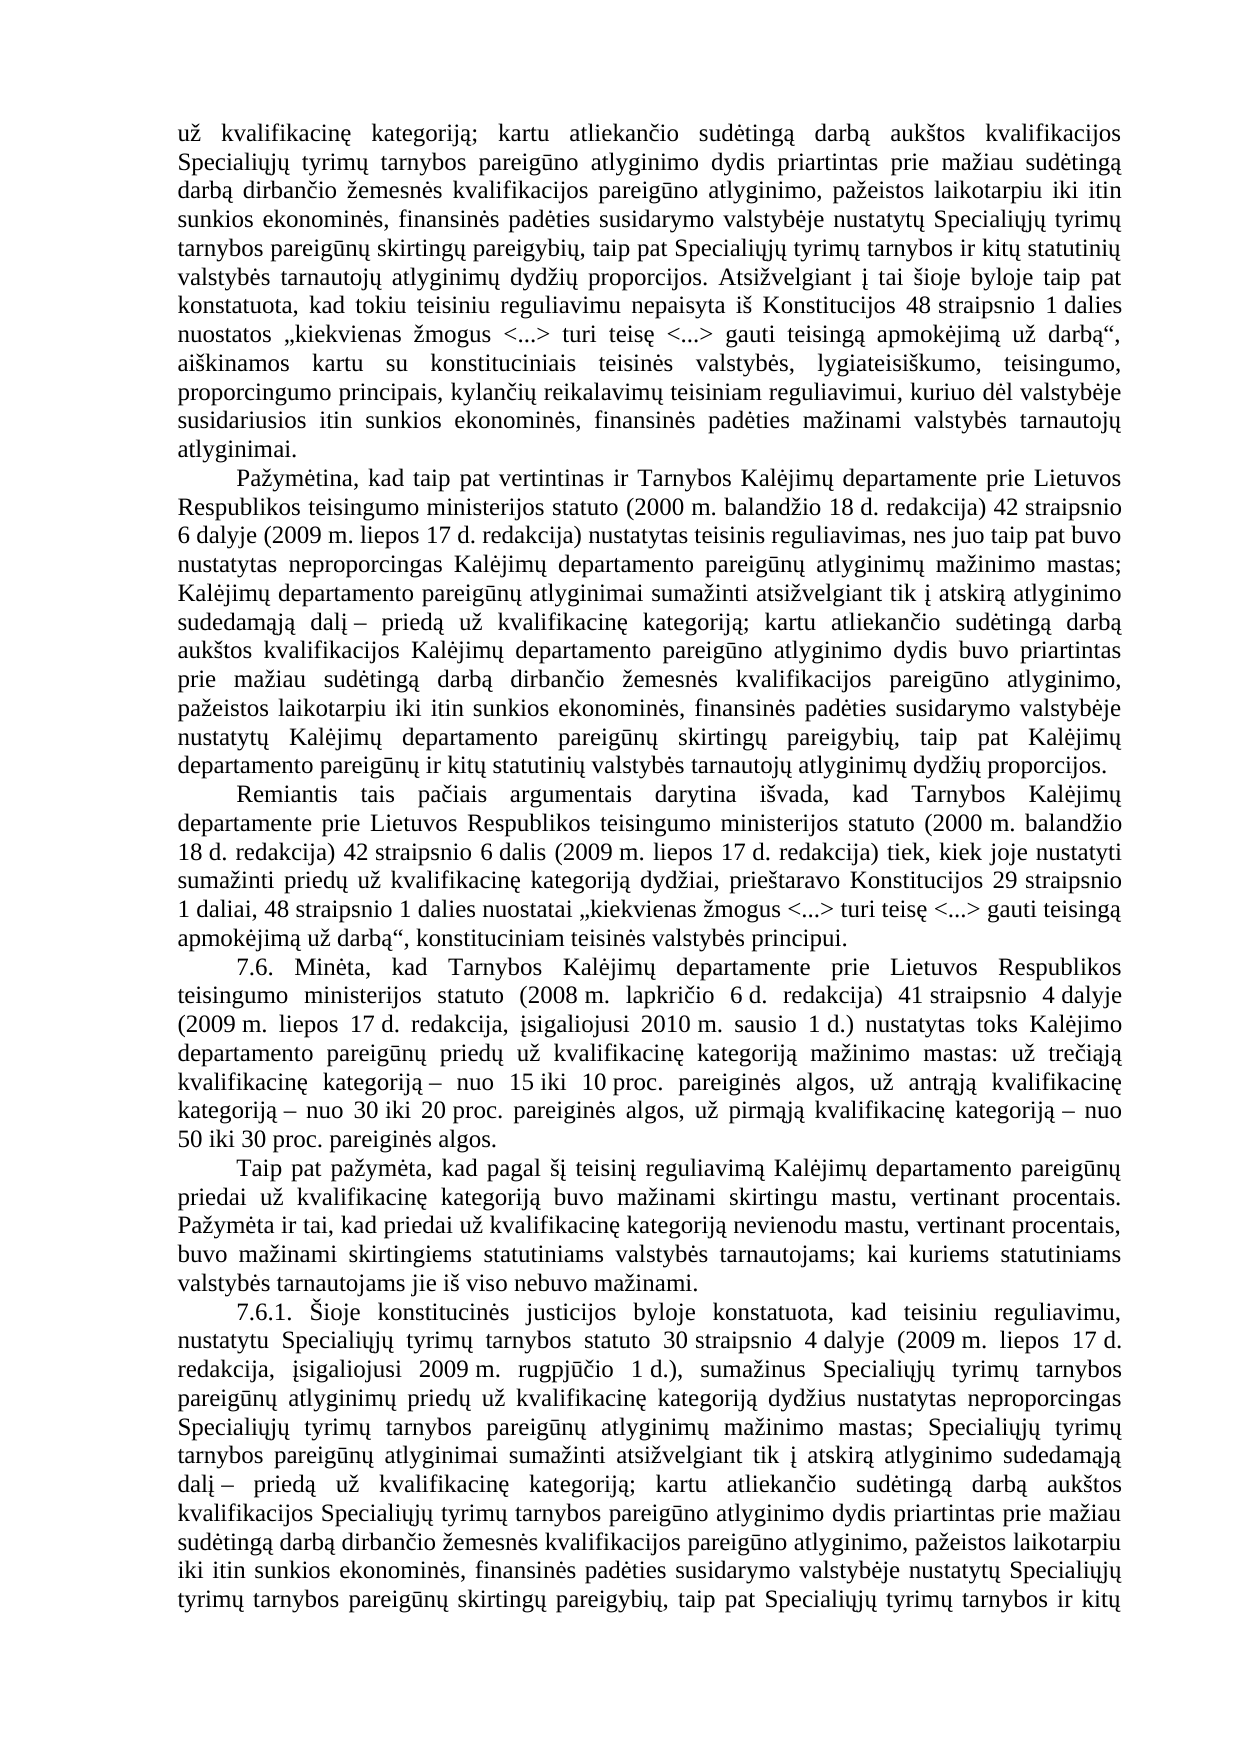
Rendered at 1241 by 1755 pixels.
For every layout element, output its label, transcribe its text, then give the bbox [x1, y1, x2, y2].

text 7.6. Minėta, kad Tarnybos Kalėjimų departamente prie Lietuvos Respublikos teisingumo ministerijos statuto (2008 m. lapkričio 6 d. redakcija) 41 straipsnio 4 dalyje (2009 m. liepos 17 d. redakcija, įsigaliojusi 2010 m. sausio 1 d.) nustatytas toks Kalėjimo departamento pareigūnų priedų už kvalifikacinę kategoriją mažinimo mastas: už trečiąją kvalifikacinę kategoriją – nuo 15 iki 10 proc. pareiginės algos, už antrąją kvalifikacinę kategoriją – nuo 30 iki 20 proc. pareiginės algos, už pirmąją kvalifikacinę kategoriją – nuo 50 iki 30 proc. pareiginės algos. [177, 952, 1122, 1153]
text 7.6.1. Šioje konstitucinės justicijos byloje konstatuota, kad teisiniu reguliavimu, nustatytu Specialiųjų tyrimų tarnybos statuto 30 straipsnio 4 dalyje (2009 m. liepos 17 d. redakcija, įsigaliojusi 2009 m. rugpjūčio 1 d.), sumažinus Specialiųjų tyrimų tarnybos pareigūnų atlyginimų priedų už kvalifikacinę kategoriją dydžius nustatytas neproporcingas Specialiųjų tyrimų tarnybos pareigūnų atlyginimų mažinimo mastas; Specialiųjų tyrimų tarnybos pareigūnų atlyginimai sumažinti atsižvelgiant tik į atskirą atlyginimo sudedamąją dalį – priedą už kvalifikacinę kategoriją; kartu atliekančio sudėtingą darbą aukštos kvalifikacijos Specialiųjų tyrimų tarnybos pareigūno atlyginimo dydis priartintas prie mažiau sudėtingą darbą dirbančio žemesnės kvalifikacijos pareigūno atlyginimo, pažeistos laikotarpiu iki itin sunkios ekonominės, finansinės padėties susidarymo valstybėje nustatytų Specialiųjų tyrimų tarnybos pareigūnų skirtingų pareigybių, taip pat Specialiųjų tyrimų tarnybos ir kitų [177, 1297, 1122, 1613]
text už kvalifikacinę kategoriją; kartu atliekančio sudėtingą darbą aukštos kvalifikacijos Specialiųjų tyrimų tarnybos pareigūno atlyginimo dydis priartintas prie mažiau sudėtingą darbą dirbančio žemesnės kvalifikacijos pareigūno atlyginimo, pažeistos laikotarpiu iki itin sunkios ekonominės, finansinės padėties susidarymo valstybėje nustatytų Specialiųjų tyrimų tarnybos pareigūnų skirtingų pareigybių, taip pat Specialiųjų tyrimų tarnybos ir kitų statutinių valstybės tarnautojų atlyginimų dydžių proporcijos. Atsižvelgiant į tai šioje byloje taip pat konstatuota, kad tokiu teisiniu reguliavimu nepaisyta iš Konstitucijos 48 straipsnio 1 dalies nuostatos „kiekvienas žmogus <...> turi teisę <...> gauti teisingą apmokėjimą už darbą“, aiškinamos kartu su konstituciniais teisinės valstybės, lygiateisiškumo, teisingumo, proporcingumo principais, kylančių reikalavimų teisiniam reguliavimui, kuriuo dėl valstybėje susidariusios itin sunkios ekonominės, finansinės padėties mažinami valstybės tarnautojų atlyginimai. [177, 118, 1122, 463]
text Pažymėtina, kad taip pat vertintinas ir Tarnybos Kalėjimų departamente prie Lietuvos Respublikos teisingumo ministerijos statuto (2000 m. balandžio 18 d. redakcija) 42 straipsnio 6 dalyje (2009 m. liepos 17 d. redakcija) nustatytas teisinis reguliavimas, nes juo taip pat buvo nustatytas neproporcingas Kalėjimų departamento pareigūnų atlyginimų mažinimo mastas; Kalėjimų departamento pareigūnų atlyginimai sumažinti atsižvelgiant tik į atskirą atlyginimo sudedamąją dalį – priedą už kvalifikacinę kategoriją; kartu atliekančio sudėtingą darbą aukštos kvalifikacijos Kalėjimų departamento pareigūno atlyginimo dydis buvo priartintas prie mažiau sudėtingą darbą dirbančio žemesnės kvalifikacijos pareigūno atlyginimo, pažeistos laikotarpiu iki itin sunkios ekonominės, finansinės padėties susidarymo valstybėje nustatytų Kalėjimų departamento pareigūnų skirtingų pareigybių, taip pat Kalėjimų departamento pareigūnų ir kitų statutinių valstybės tarnautojų atlyginimų dydžių proporcijos. [177, 463, 1122, 779]
text Taip pat pažymėta, kad pagal šį teisinį reguliavimą Kalėjimų departamento pareigūnų priedai už kvalifikacinę kategoriją buvo mažinami skirtingu mastu, vertinant procentais. Pažymėta ir tai, kad priedai už kvalifikacinę kategoriją nevienodu mastu, vertinant procentais, buvo mažinami skirtingiems statutiniams valstybės tarnautojams; kai kuriems statutiniams valstybės tarnautojams jie iš viso nebuvo mažinami. [177, 1153, 1122, 1297]
text Remiantis tais pačiais argumentais darytina išvada, kad Tarnybos Kalėjimų departamente prie Lietuvos Respublikos teisingumo ministerijos statuto (2000 m. balandžio 18 d. redakcija) 42 straipsnio 6 dalis (2009 m. liepos 17 d. redakcija) tiek, kiek joje nustatyti sumažinti priedų už kvalifikacinę kategoriją dydžiai, prieštaravo Konstitucijos 29 straipsnio 1 daliai, 48 straipsnio 1 dalies nuostatai „kiekvienas žmogus <...> turi teisę <...> gauti teisingą apmokėjimą už darbą“, konstituciniam teisinės valstybės principui. [177, 779, 1122, 952]
